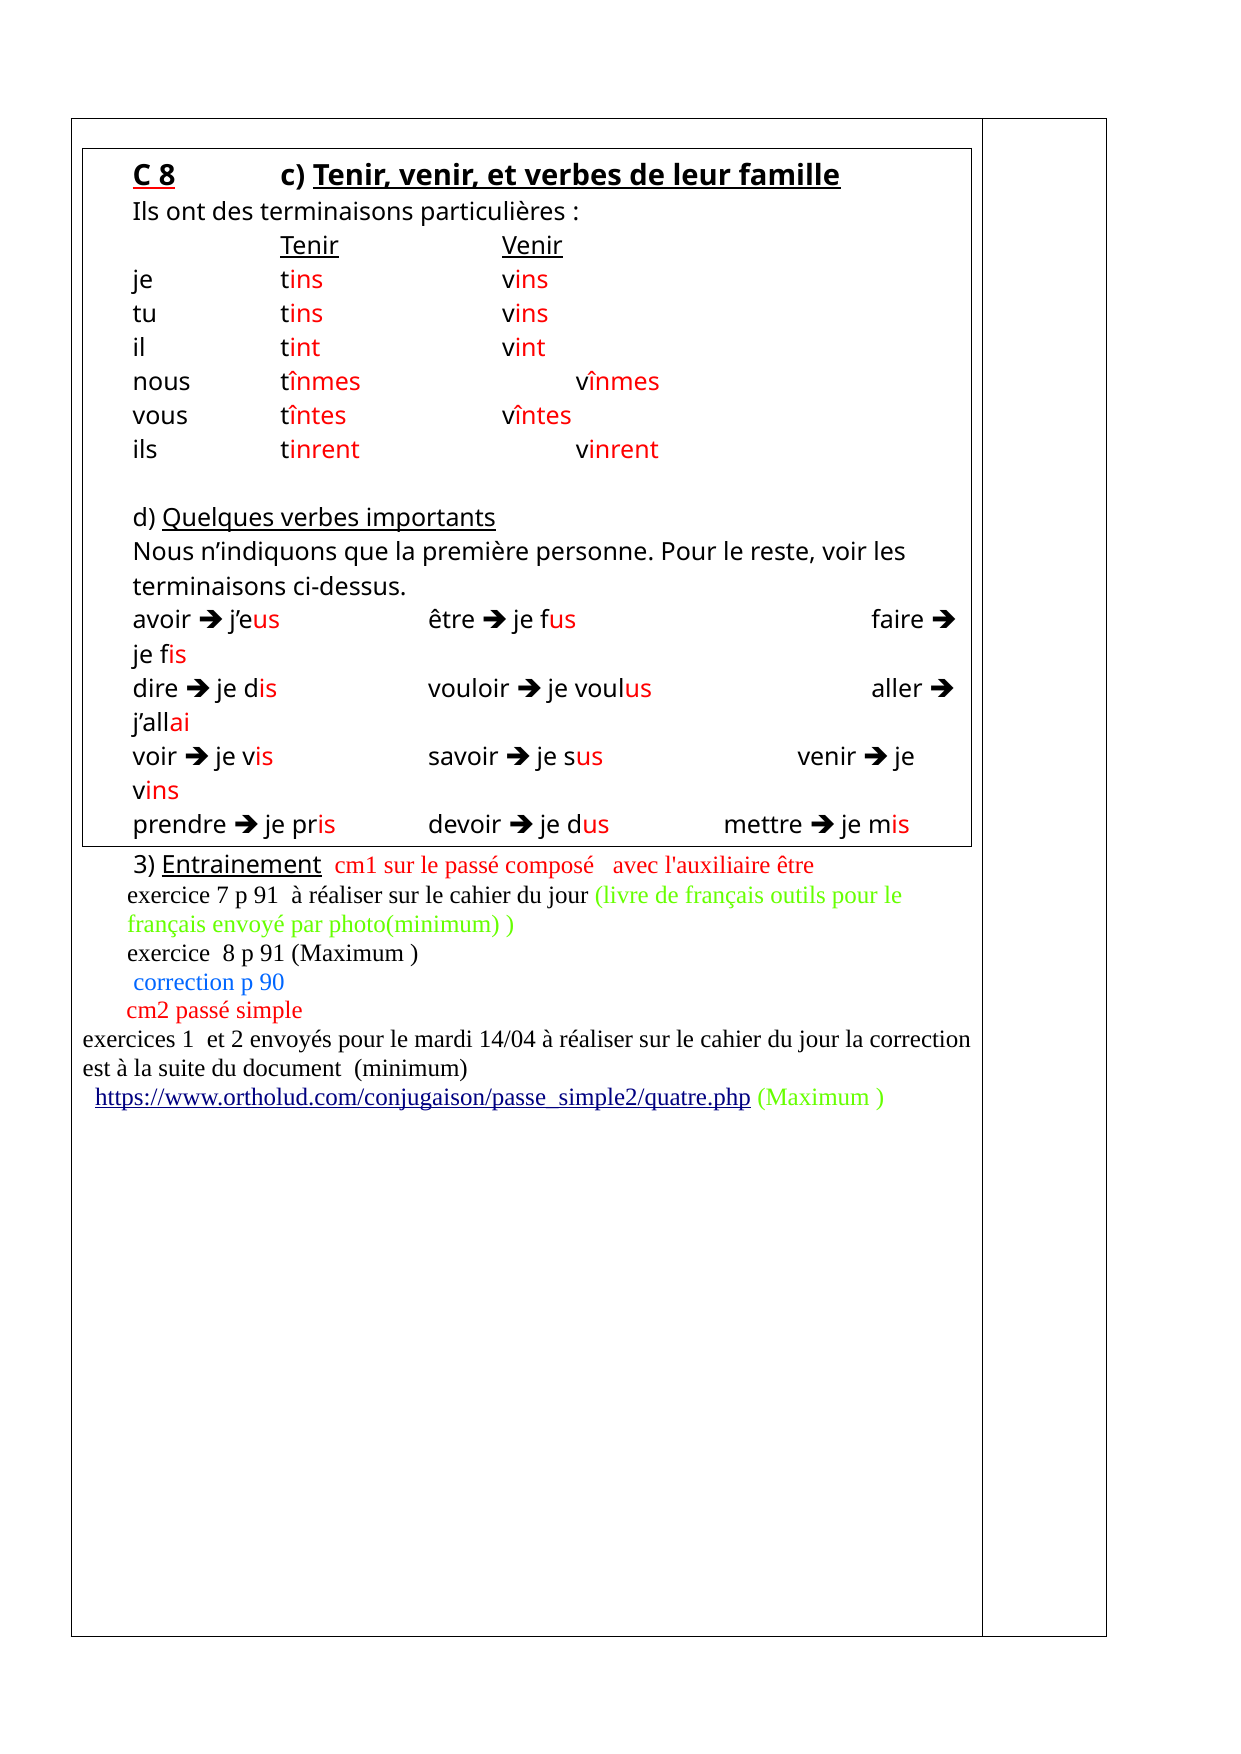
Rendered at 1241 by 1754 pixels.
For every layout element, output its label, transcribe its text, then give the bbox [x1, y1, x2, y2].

table_header C 8 c) Tenir, venir, et verbes de leur famille Ils ont des terminaisons particulières : Tenir Venir je tins vins tu tins vins il tint vint nous tînmes vînmes vous tîntes vîntes ils tinrent vinrent d) Quelques verbes importants Nous n’indiquons que la première personne. Pour le reste, voir les terminaisons ci-dessus. avoir  j’eus être  je fus faire  je fis dire  je dis vouloir  je voulus aller  j’allai voir  je vis savoir  je sus venir  je vins prendre  je pris devoir  je dus mettre  je mis [83, 149, 971, 846]
table_cell 3) Entrainement cm1 sur le passé composé avec l'auxiliaire être exercice 7 p 91 à réaliser sur le cahier du jour (livre de français outils pour le français envoyé par photo(minimum) ) exercice 8 p 91 (Maximum ) correction p 90 cm2 passé simple exercices 1 et 2 envoyés pour le mardi 14/04 à réaliser sur le cahier du jour la correction est à la suite du document (minimum) https://www.ortholud.com/conjugaison/passe_simple2/quatre.php (Maximum ) [72, 119, 982, 1636]
table_cell [983, 119, 1106, 1636]
